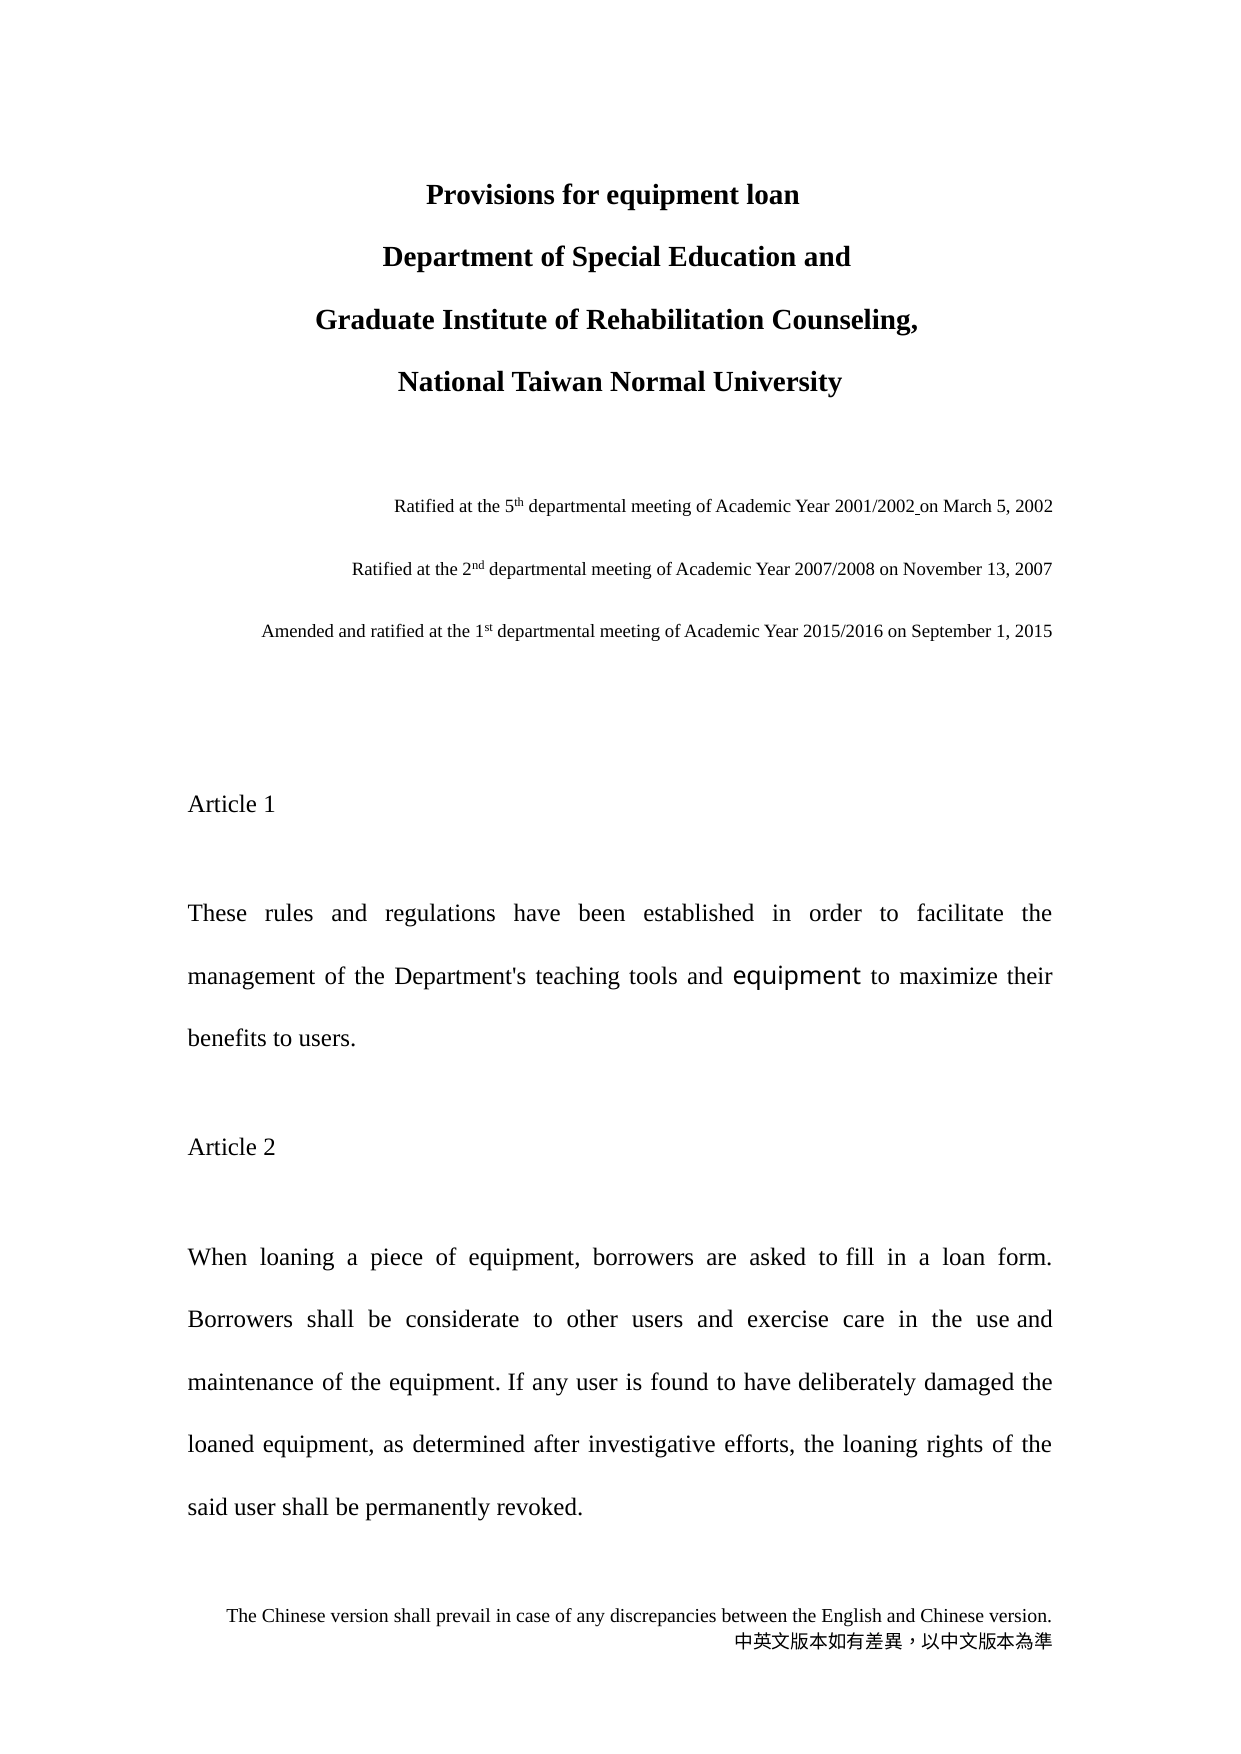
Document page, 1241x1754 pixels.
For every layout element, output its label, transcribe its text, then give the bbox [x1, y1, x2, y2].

text Article 1 [187, 761, 1053, 824]
text Graduate Institute of Rehabilitation Counseling, [187, 277, 1053, 339]
text Ratified at the 5th departmental meeting of Academic Year 2001/2002 on March 5, 2002 [187, 464, 1053, 527]
text Article 2 [187, 1105, 1053, 1168]
text Amended and ratified at the 1st departmental meeting of Academic Year 2015/2016 on September 1, 2015 [187, 589, 1053, 652]
text Provisions for equipment loan [187, 152, 1053, 214]
text These rules and regulations have been established in order to facilitate the management of the Department's teaching tools and equipment to maximize their benefits to users. [187, 871, 1053, 1058]
text Department of Special Education and [187, 214, 1053, 277]
text Ratified at the 2nd departmental meeting of Academic Year 2007/2008 on November 13, 2007 [187, 527, 1053, 589]
text When loaning a piece of equipment, borrowers are asked to fill in a loan form. Borrowers shall be considerate to other users and exercise care in the use and maintenance of the equipment. If any user is found to have deliberately damaged the loaned equipment, as determined after investigative efforts, the loaning rights of the said user shall be permanently revoked. [187, 1214, 1053, 1527]
text National Taiwan Normal University [187, 339, 1053, 402]
